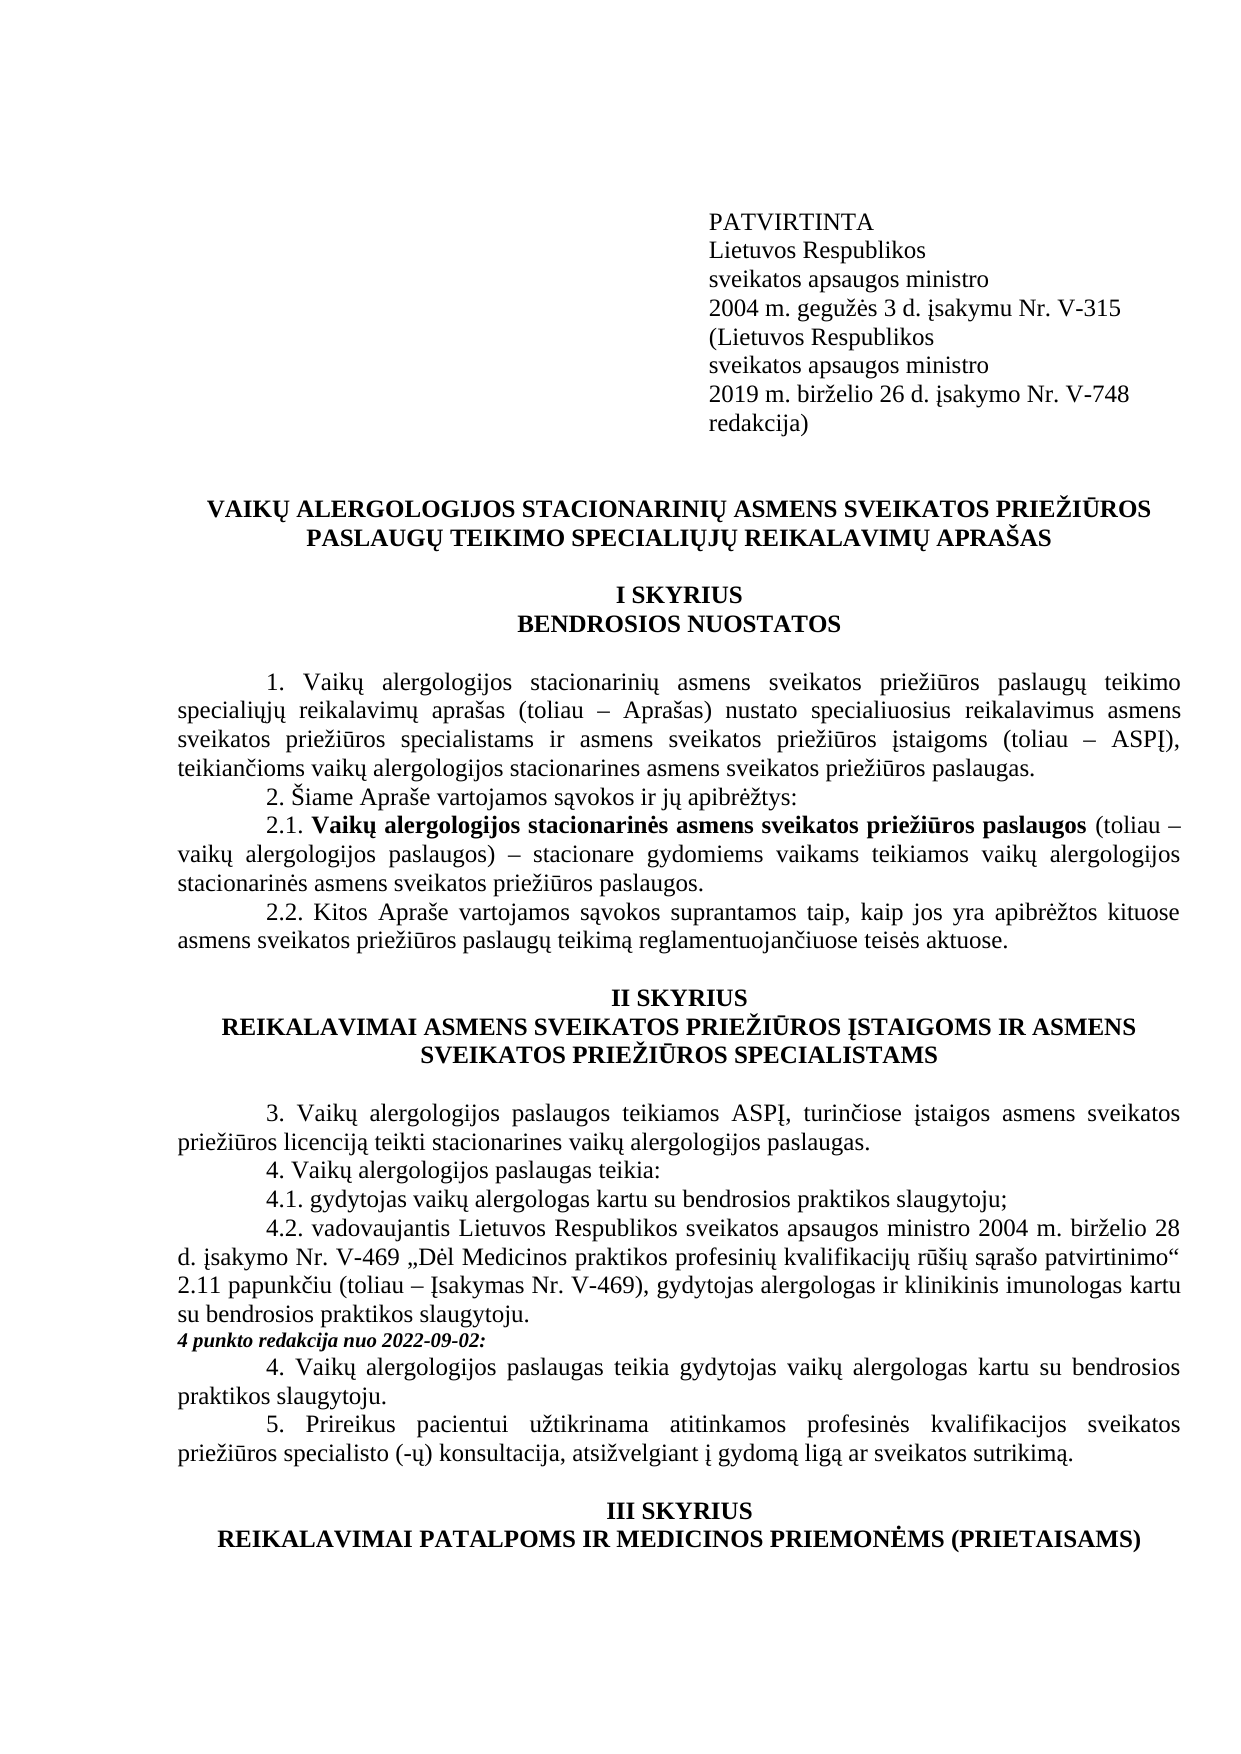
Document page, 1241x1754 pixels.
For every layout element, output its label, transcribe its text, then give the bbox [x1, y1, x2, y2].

text Lietuvos Respublikos [709, 235, 1181, 264]
text 2. Šiame Apraše vartojamos sąvokos ir jų apibrėžtys: [177, 782, 1181, 810]
text BENDROSIOS NUOSTATOS [177, 609, 1181, 638]
text VAIKŲ ALERGOLOGIJOS STACIONARINIŲ ASMENS SVEIKATOS PRIEŽIŪROS PASLAUGŲ TEIKIMO SPECIALIŲJŲ REIKALAVIMŲ APRAŠAS [177, 494, 1181, 552]
text 4.1. gydytojas vaikų alergologas kartu su bendrosios praktikos slaugytoju; [177, 1184, 1181, 1213]
text 2019 m. birželio 26 d. įsakymo Nr. V-748 [709, 379, 1181, 408]
text 2.1. Vaikų alergologijos stacionarinės asmens sveikatos priežiūros paslaugos (toliau – vaikų alergologijos paslaugos) – stacionare gydomiems vaikams teikiamos vaikų alergologijos stacionarinės asmens sveikatos priežiūros paslaugos. [177, 810, 1181, 897]
text 3. Vaikų alergologijos paslaugos teikiamos ASPĮ, turinčiose įstaigos asmens sveikatos priežiūros licenciją teikti stacionarines vaikų alergologijos paslaugas. [177, 1098, 1181, 1155]
text 5. Prireikus pacientui užtikrinama atitinkamos profesinės kvalifikacijos sveikatos priežiūros specialisto (-ų) konsultacija, atsižvelgiant į gydomą ligą ar sveikatos sutrikimą. [177, 1409, 1181, 1467]
text 1. Vaikų alergologijos stacionarinių asmens sveikatos priežiūros paslaugų teikimo specialiųjų reikalavimų aprašas (toliau – Aprašas) nustato specialiuosius reikalavimus asmens sveikatos priežiūros specialistams ir asmens sveikatos priežiūros įstaigoms (toliau – ASPĮ), teikiančioms vaikų alergologijos stacionarines asmens sveikatos priežiūros paslaugas. [177, 667, 1181, 782]
text II SKYRIUS [177, 983, 1181, 1012]
text III SKYRIUS [177, 1496, 1181, 1524]
text (Lietuvos Respublikos [709, 322, 1181, 350]
text PATVIRTINTA [709, 207, 1181, 235]
text sveikatos apsaugos ministro [709, 350, 1181, 379]
text 4. Vaikų alergologijos paslaugas teikia gydytojas vaikų alergologas kartu su bendrosios praktikos slaugytoju. [177, 1352, 1181, 1409]
text redakcija) [709, 408, 1181, 437]
text 2004 m. gegužės 3 d. įsakymu Nr. V-315 [709, 293, 1181, 322]
text 4 punkto redakcija nuo 2022-09-02: [177, 1328, 1181, 1352]
text 4. Vaikų alergologijos paslaugas teikia: [177, 1155, 1181, 1184]
text I SKYRIUS [177, 580, 1181, 609]
text REIKALAVIMAI ASMENS SVEIKATOS PRIEŽIŪROS ĮSTAIGOMS IR ASMENS SVEIKATOS PRIEŽIŪROS SPECIALISTAMS [177, 1012, 1181, 1069]
text 4.2. vadovaujantis Lietuvos Respublikos sveikatos apsaugos ministro 2004 m. birželio 28 d. įsakymo Nr. V-469 „Dėl Medicinos praktikos profesinių kvalifikacijų rūšių sąrašo patvirtinimo“ 2.11 papunkčiu (toliau – Įsakymas Nr. V-469), gydytojas alergologas ir klinikinis imunologas kartu su bendrosios praktikos slaugytoju. [177, 1213, 1181, 1328]
text REIKALAVIMAI PATALPOMS IR MEDICINOS PRIEMONĖMS (PRIETAISAMS) [177, 1524, 1181, 1553]
text sveikatos apsaugos ministro [709, 264, 1181, 293]
text 2.2. Kitos Apraše vartojamos sąvokos suprantamos taip, kaip jos yra apibrėžtos kituose asmens sveikatos priežiūros paslaugų teikimą reglamentuojančiuose teisės aktuose. [177, 897, 1181, 954]
